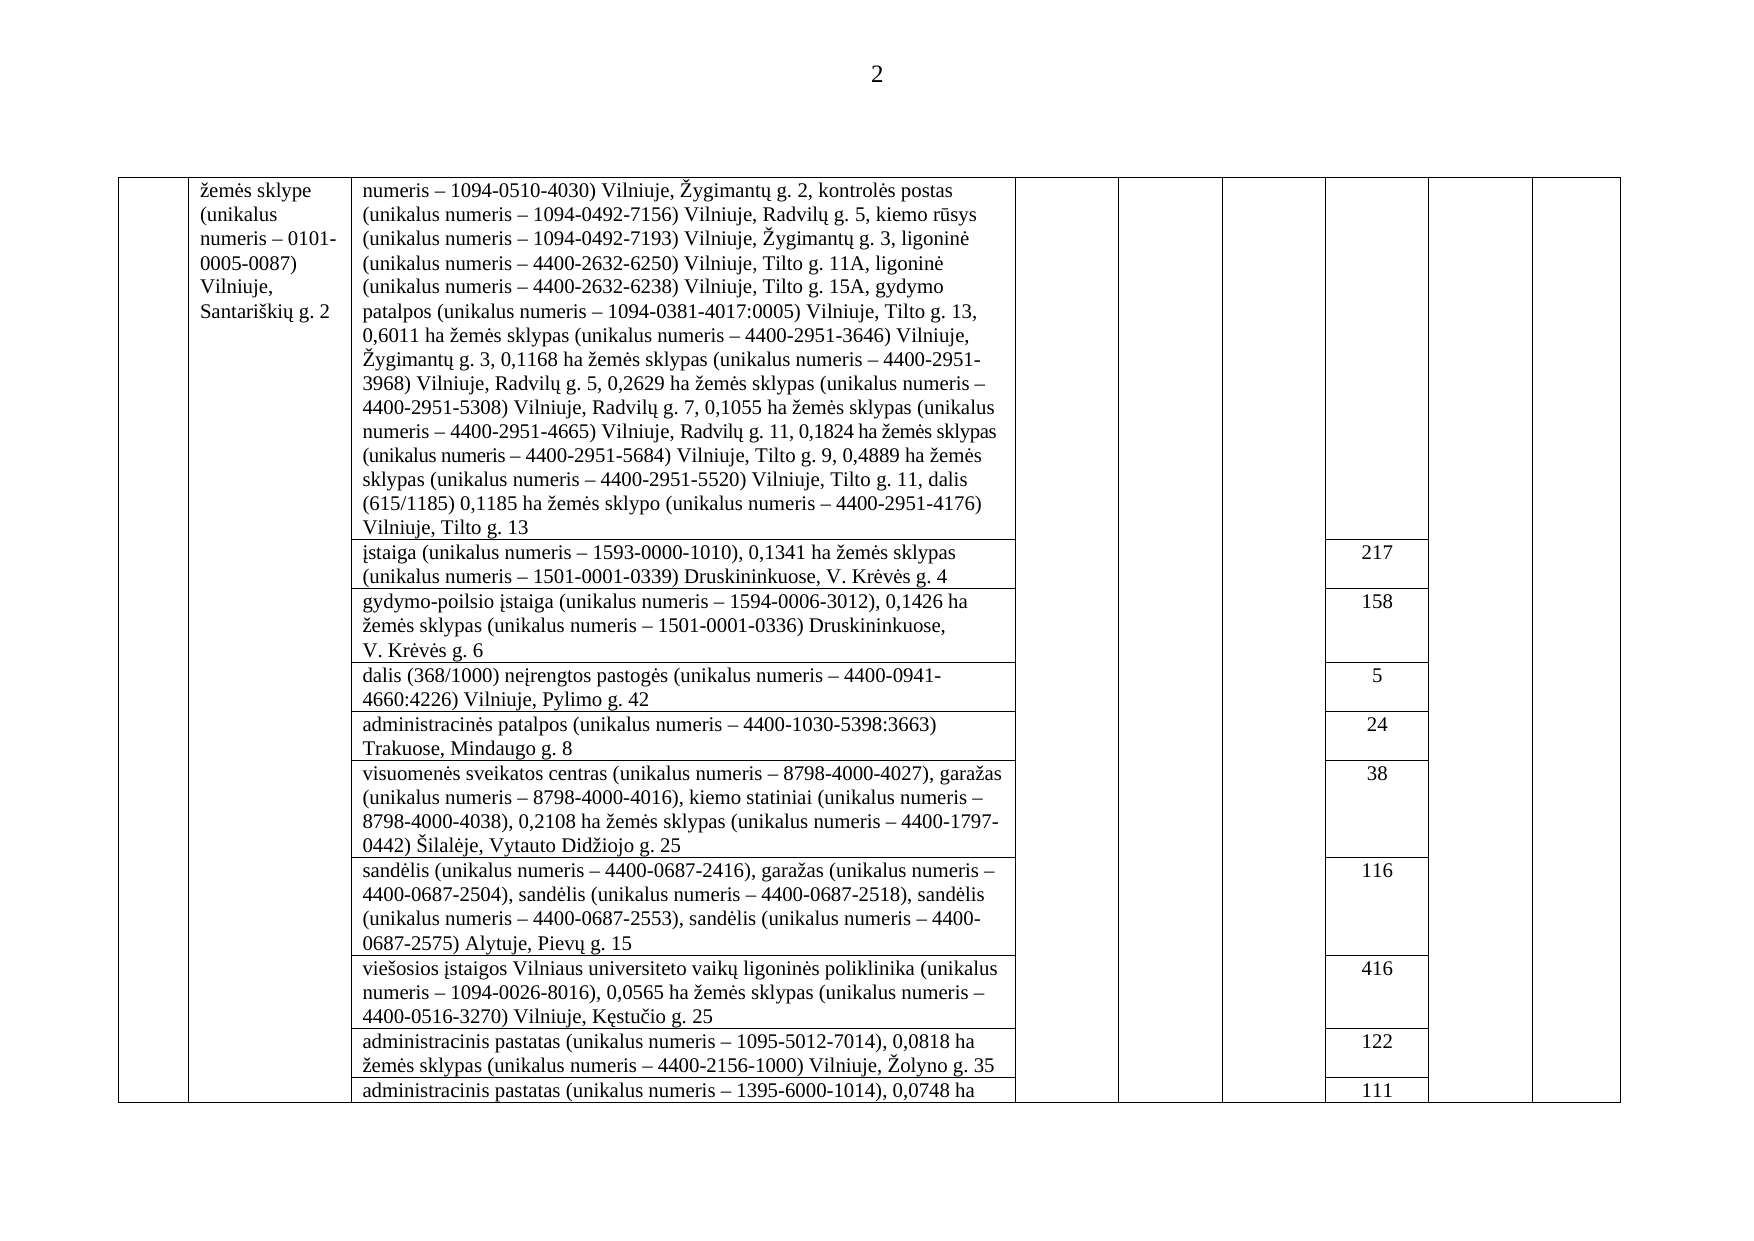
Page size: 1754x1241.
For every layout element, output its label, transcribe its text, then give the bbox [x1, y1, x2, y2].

table_cell 24 [1326, 712, 1428, 760]
table_cell 217 [1326, 540, 1428, 588]
table_cell [1429, 178, 1532, 1102]
table_cell administracinis pastatas (unikalus numeris – 1095-5012-7014), 0,0818 ha žemės sklypas (unikalus numeris – 4400-2156-1000) Vilniuje, Žolyno g. 35 [352, 1029, 1015, 1077]
table_cell žemės sklype (unikalus numeris – 0101-0005-0087) Vilniuje, Santariškių g. 2 [189, 178, 351, 1102]
table_cell dalis (368/1000) neįrengtos pastogės (unikalus numeris – 4400-0941-4660:4226) Vilniuje, Pylimo g. 42 [352, 663, 1015, 711]
table_cell įstaiga (unikalus numeris – 1593-0000-1010), 0,1341 ha žemės sklypas (unikalus numeris – 1501-0001-0339) Druskininkuose, V. Krėvės g. 4 [352, 540, 1015, 588]
table_cell viešosios įstaigos Vilniaus universiteto vaikų ligoninės poliklinika (unikalus numeris – 1094-0026-8016), 0,0565 ha žemės sklypas (unikalus numeris – 4400-0516-3270) Vilniuje, Kęstučio g. 25 [352, 956, 1015, 1028]
table_cell [1326, 178, 1428, 539]
table_cell 38 [1326, 761, 1428, 857]
table_cell [1223, 178, 1325, 1102]
table_cell 116 [1326, 858, 1428, 954]
table_cell 416 [1326, 956, 1428, 1028]
table_cell [1119, 178, 1222, 1102]
table_cell administracinės patalpos (unikalus numeris – 4400-1030-5398:3663) Trakuose, Mindaugo g. 8 [352, 712, 1015, 760]
table_cell 158 [1326, 589, 1428, 662]
table_cell [1016, 178, 1118, 1102]
table_cell 111 [1326, 1078, 1428, 1102]
table_cell 122 [1326, 1029, 1428, 1077]
table_cell [119, 178, 188, 1102]
table_cell visuomenės sveikatos centras (unikalus numeris – 8798-4000-4027), garažas (unikalus numeris – 8798-4000-4016), kiemo statiniai (unikalus numeris – 8798-4000-4038), 0,2108 ha žemės sklypas (unikalus numeris – 4400-1797-0442) Šilalėje, Vytauto Didžiojo g. 25 [352, 761, 1015, 857]
table_cell [1533, 178, 1620, 1102]
table_cell gydymo-poilsio įstaiga (unikalus numeris – 1594-0006-3012), 0,1426 ha žemės sklypas (unikalus numeris – 1501-0001-0336) Druskininkuose, V. Krėvės g. 6 [352, 589, 1015, 662]
table_cell sandėlis (unikalus numeris – 4400-0687-2416), garažas (unikalus numeris – 4400-0687-2504), sandėlis (unikalus numeris – 4400-0687-2518), sandėlis (unikalus numeris – 4400-0687-2553), sandėlis (unikalus numeris – 4400-0687-2575) Alytuje, Pievų g. 15 [352, 858, 1015, 954]
table_cell administracinis pastatas (unikalus numeris – 1395-6000-1014), 0,0748 ha [352, 1078, 1015, 1102]
table_cell numeris – 1094-0510-4030) Vilniuje, Žygimantų g. 2, kontrolės postas (unikalus numeris – 1094-0492-7156) Vilniuje, Radvilų g. 5, kiemo rūsys (unikalus numeris – 1094-0492-7193) Vilniuje, Žygimantų g. 3, ligoninė (unikalus numeris – 4400-2632-6250) Vilniuje, Tilto g. 11A, ligoninė (unikalus numeris – 4400-2632-6238) Vilniuje, Tilto g. 15A, gydymo patalpos (unikalus numeris – 1094-0381-4017:0005) Vilniuje, Tilto g. 13, 0,6011 ha žemės sklypas (unikalus numeris – 4400-2951-3646) Vilniuje, Žygimantų g. 3, 0,1168 ha žemės sklypas (unikalus numeris – 4400-2951-3968) Vilniuje, Radvilų g. 5, 0,2629 ha žemės sklypas (unikalus numeris – 4400-2951-5308) Vilniuje, Radvilų g. 7, 0,1055 ha žemės sklypas (unikalus numeris – 4400-2951-4665) Vilniuje, Radvilų g. 11, 0,1824 ha žemės sklypas (unikalus numeris – 4400-2951-5684) Vilniuje, Tilto g. 9, 0,4889 ha žemės sklypas (unikalus numeris – 4400-2951-5520) Vilniuje, Tilto g. 11, dalis (615/1185) 0,1185 ha žemės sklypo (unikalus numeris – 4400-2951-4176) Vilniuje, Tilto g. 13 [352, 178, 1015, 539]
table_cell 5 [1326, 663, 1428, 711]
